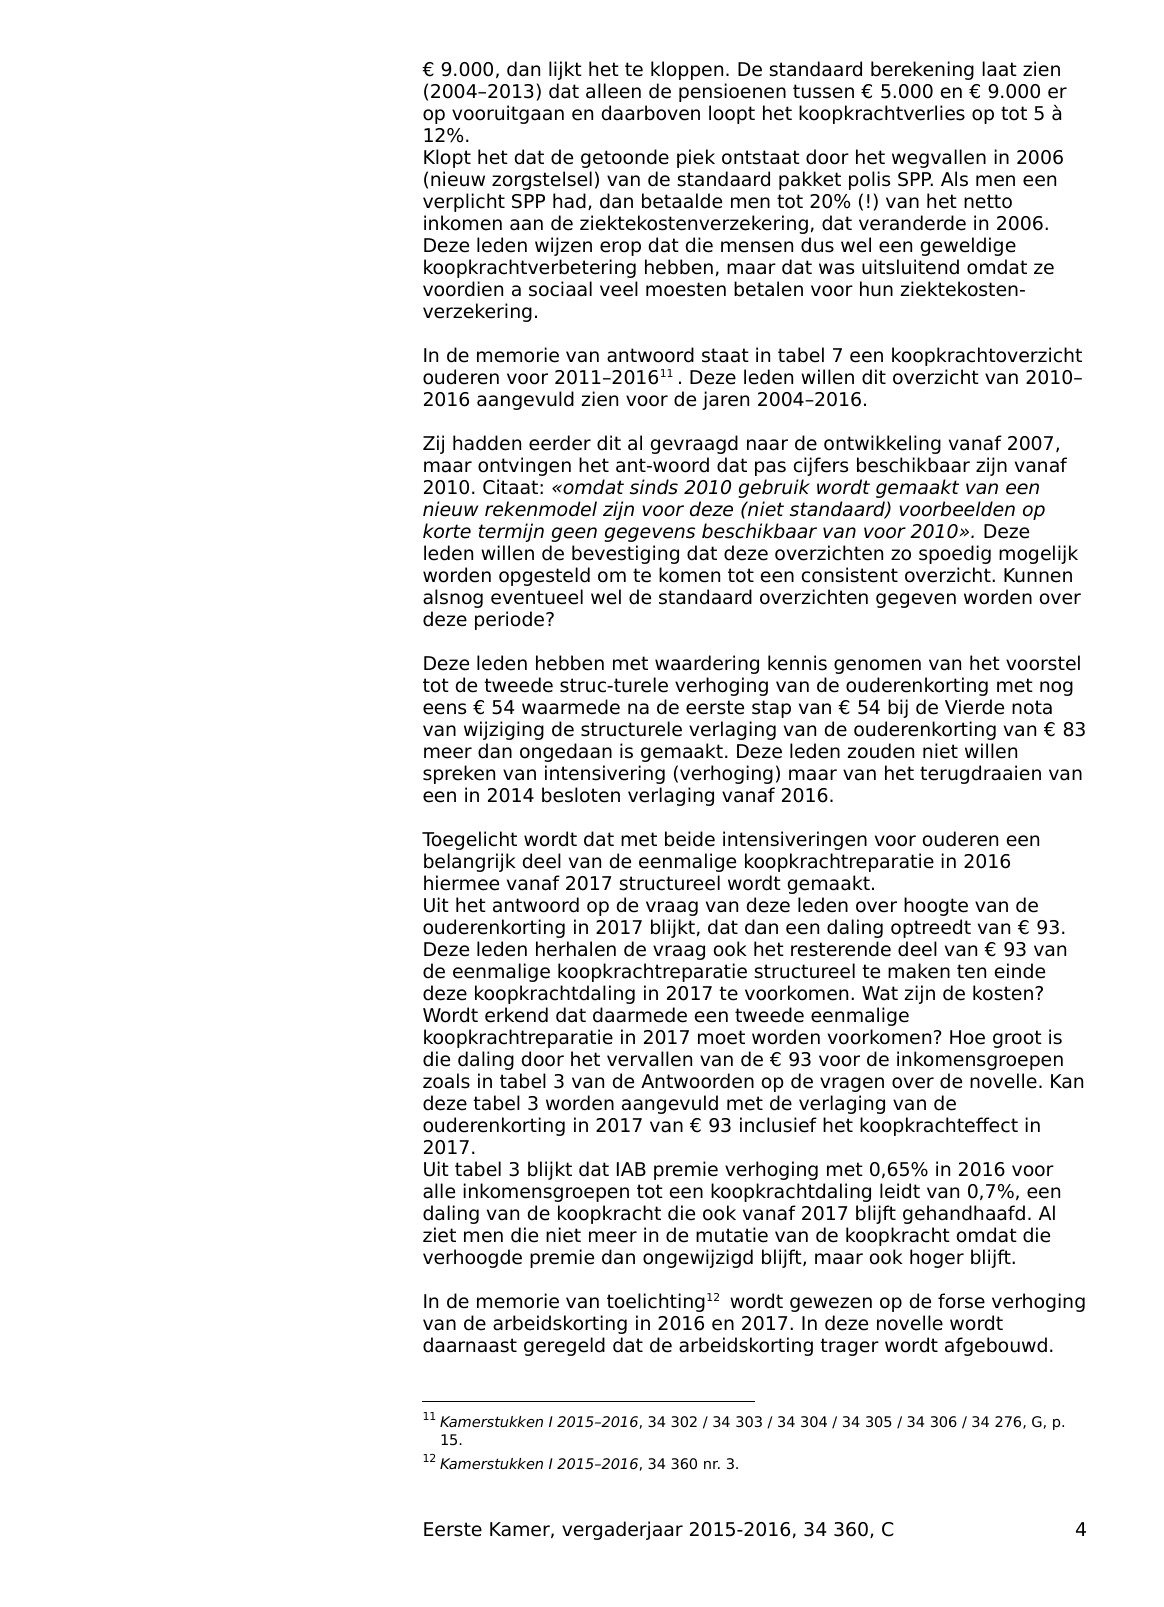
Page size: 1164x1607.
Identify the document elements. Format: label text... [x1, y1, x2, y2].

text Uit het antwoord op de vraag van deze leden over hoogte van de ouderenkorting in 2017 blijkt, dat dan een daling optreedt van € 93. Deze leden herhalen de vraag ook het resterende deel van € 93 van de eenmalige koopkrachtreparatie structureel te maken ten einde deze koopkrachtdaling in 2017 te voorkomen. Wat zijn de kosten? Wordt erkend dat daarmede een tweede eenmalige koopkrachtreparatie in 2017 moet worden voorkomen? Hoe groot is die daling door het vervallen van de € 93 voor de inkomensgroepen zoals in tabel 3 van de Antwoorden op de vragen over de novelle. Kan deze tabel 3 worden aangevuld met de verlaging van de ouderenkorting in 2017 van € 93 inclusief het koopkrachteffect in 2017. [422, 895, 1087, 1159]
text Kamerstukken I 2015–2016, 34 360 nr. 3. [422, 1452, 1087, 1474]
text In de memorie van toelichting wordt gewezen op de forse verhoging van de arbeidskorting in 2016 en 2017. In deze novelle wordt daarnaast geregeld dat de arbeidskorting trager wordt afgebouwd. [422, 1291, 1087, 1357]
text Klopt het dat de getoonde piek ontstaat door het wegvallen in 2006 (nieuw zorgstelsel) van de standaard pakket polis SPP. Als men een verplicht SPP had, dan betaalde men tot 20% (!) van het netto inkomen aan de ziektekostenverzekering, dat veranderde in 2006. Deze leden wijzen erop dat die mensen dus wel een geweldige koopkrachtverbetering hebben, maar dat was uitsluitend omdat ze voordien a sociaal veel moesten betalen voor hun ziektekosten-verzekering. [422, 147, 1087, 323]
text In de memorie van antwoord staat in tabel 7 een koopkrachtoverzicht ouderen voor 2011–2016. Deze leden willen dit overzicht van 2010–2016 aangevuld zien voor de jaren 2004–2016. [422, 345, 1087, 411]
text Deze leden hebben met waardering kennis genomen van het voorstel tot de tweede struc-turele verhoging van de ouderenkorting met nog eens € 54 waarmede na de eerste stap van € 54 bij de Vierde nota van wijziging de structurele verlaging van de ouderenkorting van € 83 meer dan ongedaan is gemaakt. Deze leden zouden niet willen spreken van intensivering (verhoging) maar van het terugdraaien van een in 2014 besloten verlaging vanaf 2016. [422, 653, 1087, 807]
text Uit tabel 3 blijkt dat IAB premie verhoging met 0,65% in 2016 voor alle inkomensgroepen tot een koopkrachtdaling leidt van 0,7%, een daling van de koopkracht die ook vanaf 2017 blijft gehandhaafd. Al ziet men die niet meer in de mutatie van de koopkracht omdat die verhoogde premie dan ongewijzigd blijft, maar ook hoger blijft. [422, 1159, 1087, 1269]
text € 9.000, dan lijkt het te kloppen. De standaard berekening laat zien (2004–2013) dat alleen de pensioenen tussen € 5.000 en € 9.000 er op vooruitgaan en daarboven loopt het koopkrachtverlies op tot 5 à 12%. [422, 59, 1087, 147]
text Kamerstukken I 2015–2016, 34 302 / 34 303 / 34 304 / 34 305 / 34 306 / 34 276, G, p. 15. [422, 1410, 1087, 1449]
text Toegelicht wordt dat met beide intensiveringen voor ouderen een belangrijk deel van de eenmalige koopkrachtreparatie in 2016 hiermee vanaf 2017 structureel wordt gemaakt. [422, 829, 1087, 895]
text Zij hadden eerder dit al gevraagd naar de ontwikkeling vanaf 2007, maar ontvingen het ant-woord dat pas cijfers beschikbaar zijn vanaf 2010. Citaat: «omdat sinds 2010 gebruik wordt gemaakt van een nieuw rekenmodel zijn voor deze (niet standaard) voorbeelden op korte termijn geen gegevens beschikbaar van voor 2010». Deze leden willen de bevestiging dat deze overzichten zo spoedig mogelijk worden opgesteld om te komen tot een consistent overzicht. Kunnen alsnog eventueel wel de standaard overzichten gegeven worden over deze periode? [422, 433, 1087, 631]
